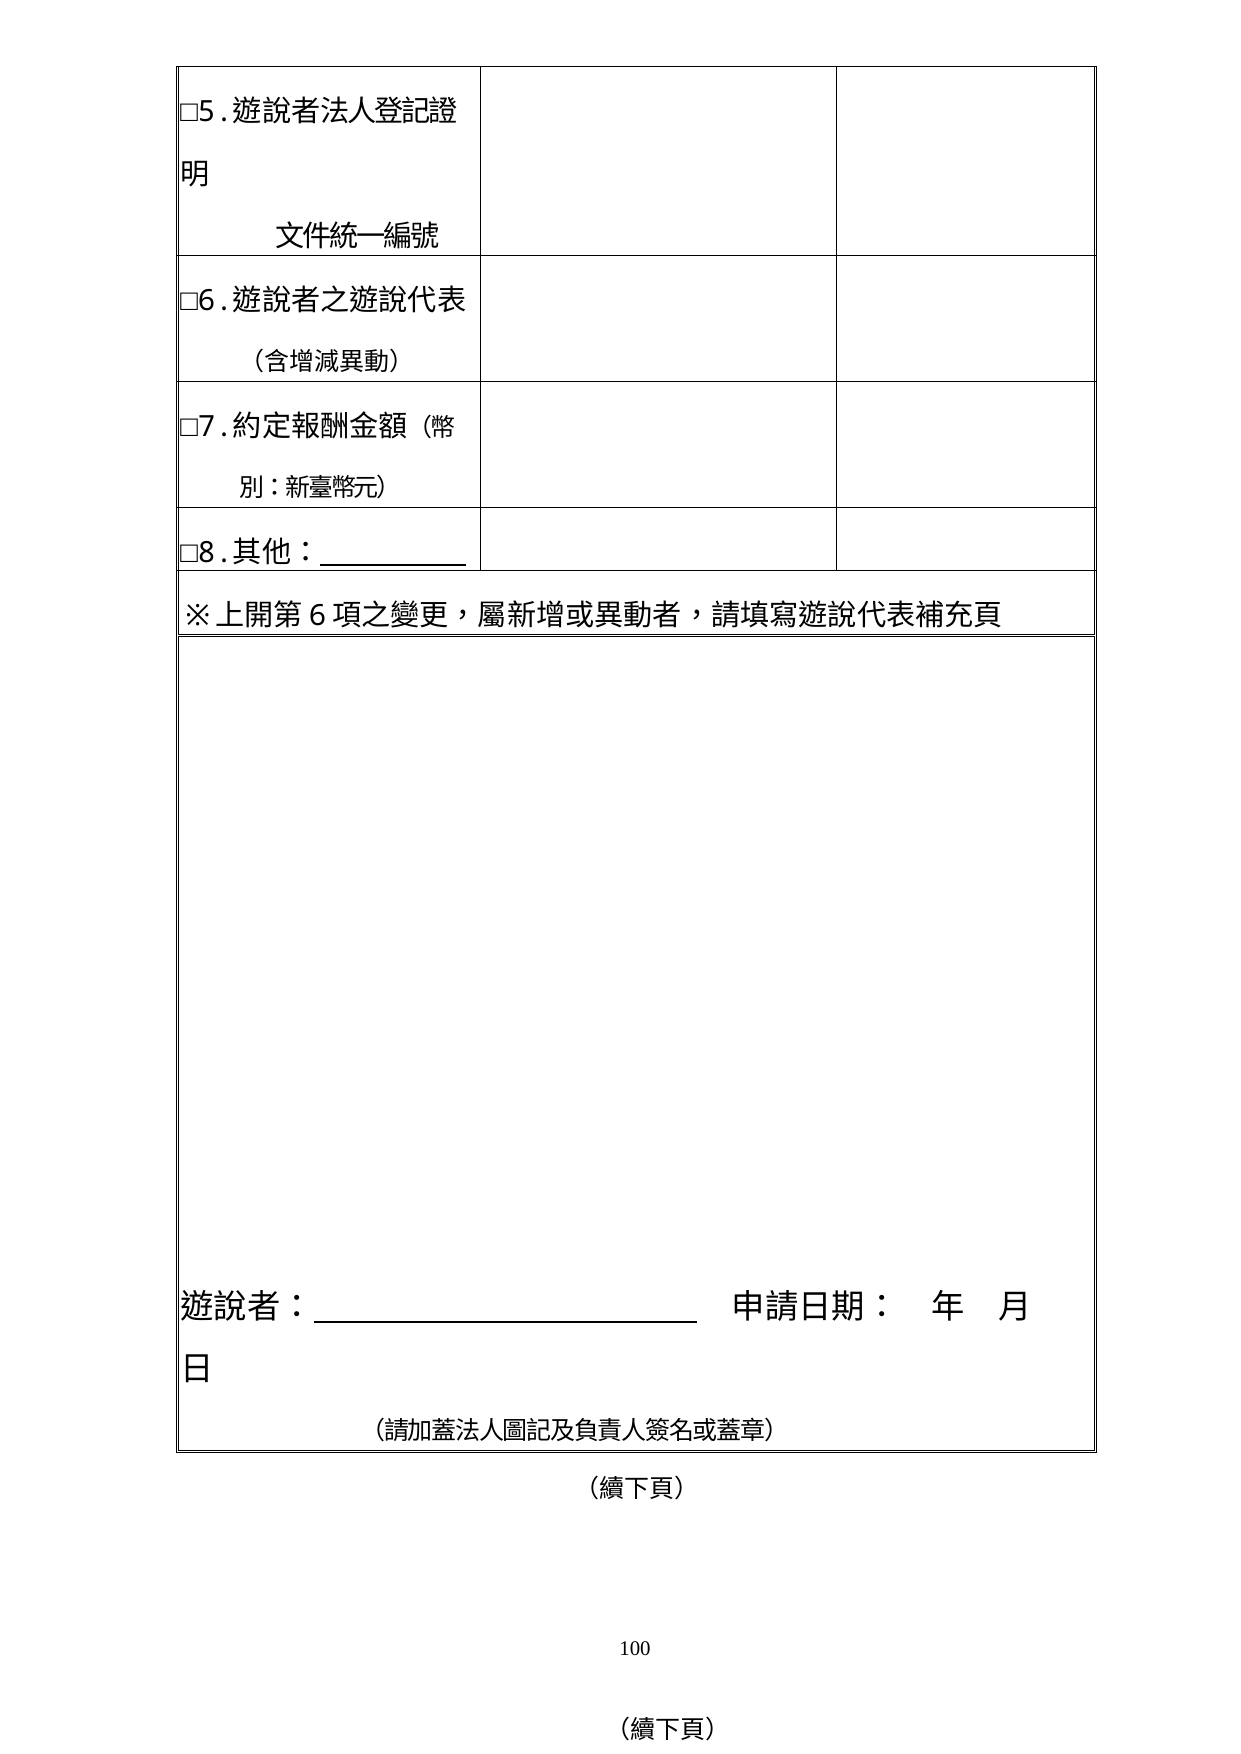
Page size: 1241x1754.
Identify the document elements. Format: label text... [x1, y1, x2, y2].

table_cell [837, 382, 1094, 507]
table_cell [837, 67, 1094, 255]
table_cell [837, 256, 1094, 381]
table_cell [481, 382, 836, 507]
table_cell 遊說者： 申請日期： 年 月 日 （請加蓋法人圖記及負責人簽名或蓋章） [179, 637, 1094, 1449]
table_cell □8.其他： [179, 508, 480, 570]
text （續下頁） [530, 1710, 791, 1746]
table_cell □6.遊說者之遊說代表（含增減異動） [179, 256, 480, 381]
table_cell □5.遊說者法人登記證明 文件統一編號 [179, 67, 480, 255]
table_cell [837, 508, 1094, 570]
table_cell [481, 67, 836, 255]
table_cell ※上開第6項之變更，屬新增或異動者，請填寫遊說代表補充頁 [179, 571, 1094, 634]
table_cell □7.約定報酬金額（幣別：新臺幣元） [179, 382, 480, 507]
text （續下頁） [499, 1468, 760, 1504]
table_cell [481, 508, 836, 570]
table_cell [481, 256, 836, 381]
